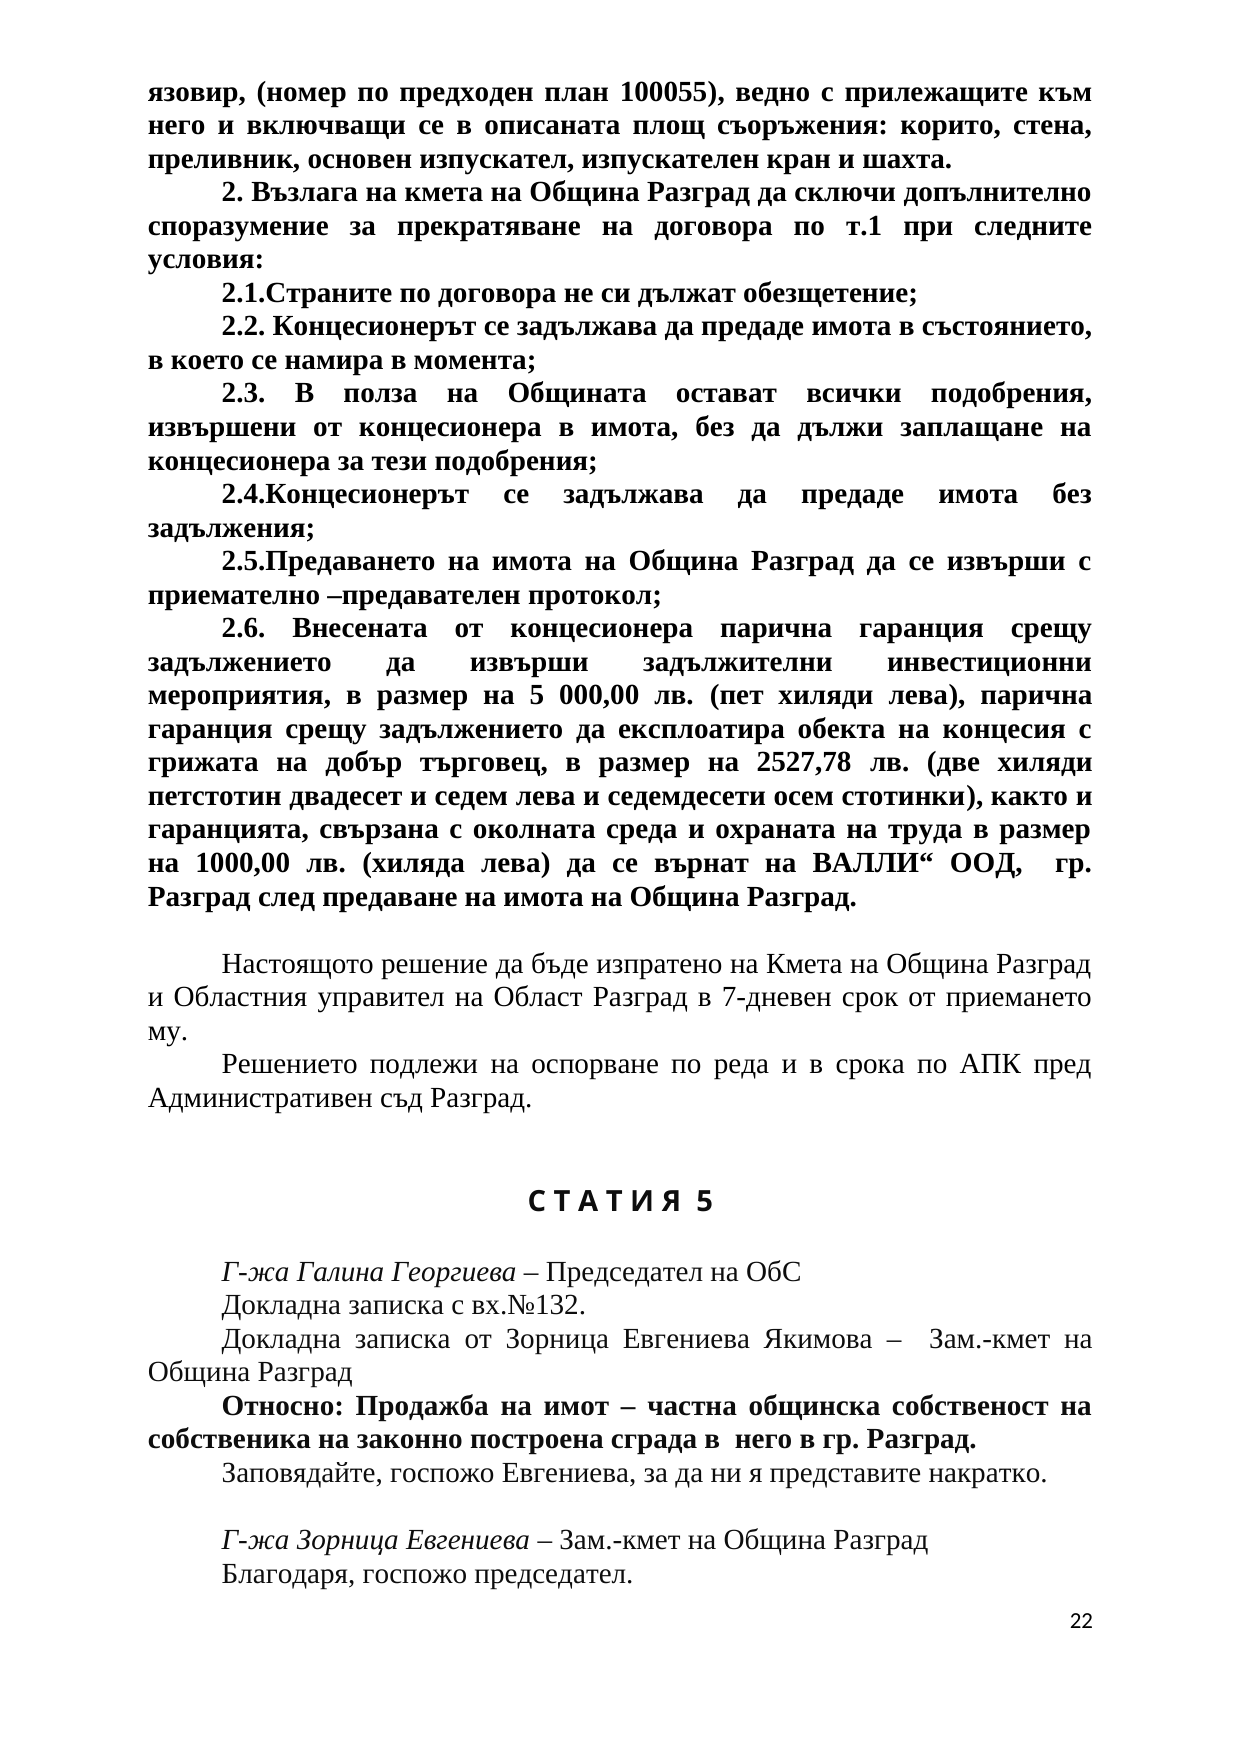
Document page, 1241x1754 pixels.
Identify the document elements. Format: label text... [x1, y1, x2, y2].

text С Т А Т И Я 5 [148, 1181, 1093, 1220]
text Благодаря, госпожо председател. [148, 1556, 1093, 1589]
text 2.1.Страните по договора не си дължат обезщетение; [148, 275, 1093, 308]
text 2.3. В полза на Общината остават всички подобрения, извършени от концесионера в имота, без да дължи заплащане на концесионера за тези подобрения; [148, 376, 1093, 476]
text 2. Възлага на кмета на Община Разград да сключи допълнително споразумение за прекратяване на договора по т.1 при следните условия: [148, 174, 1093, 275]
text Настоящото решение да бъде изпратено на Кмета на Община Разград и Областния управител на Област Разград в 7-дневен срок от приемането му. [148, 946, 1093, 1046]
text язовир, (номер по предходен план 100055), ведно с прилежащите към него и включващи се в описаната площ съоръжения: корито, стена, преливник, основен изпускател, изпускателен кран и шахта. [148, 74, 1093, 174]
text 2.6. Внесената от концесионера парична гаранция срещу задължението да извърши задължителни инвестиционни мероприятия, в размер на 5 000,00 лв. (пет хиляди лева), парична гаранция срещу задължението да експлоатира обекта на концесия с грижата на добър търговец, в размер на 2527,78 лв. (две хиляди петстотин двадесет и седем лева и седемдесети осем стотинки), както и гаранцията, свързана с околната среда и охраната на труда в размер на 1000,00 лв. (хиляда лева) да се върнат на ВАЛЛИ“ ООД, гр. Разград след предаване на имота на Община Разград. [148, 610, 1093, 912]
text Г-жа Зорница Евгениева – Зам.-кмет на Община Разград [148, 1522, 1093, 1556]
text 2.5.Предаването на имота на Община Разград да се извърши с приемателно –предавателен протокол; [148, 543, 1093, 610]
text Относно: Продажба на имот – частна общинска собственост на собственика на законно построена сграда в него в гр. Разград. [148, 1388, 1093, 1455]
text 2.4.Концесионерът се задължава да предаде имота без задължения; [148, 476, 1093, 543]
text Решението подлежи на оспорване по реда и в срока по АПК пред Административен съд Разград. [148, 1046, 1093, 1113]
text Заповядайте, госпожо Евгениева, за да ни я представите накратко. [148, 1455, 1093, 1489]
text Докладна записка от Зорница Евгениева Якимова – Зам.-кмет на Община Разград [148, 1321, 1093, 1388]
text Докладна записка с вх.№132. [148, 1287, 1093, 1321]
text Г-жа Галина Георгиева – Председател на ОбС [148, 1254, 1093, 1287]
text 2.2. Концесионерът се задължава да предаде имота в състоянието, в което се намира в момента; [148, 308, 1093, 376]
